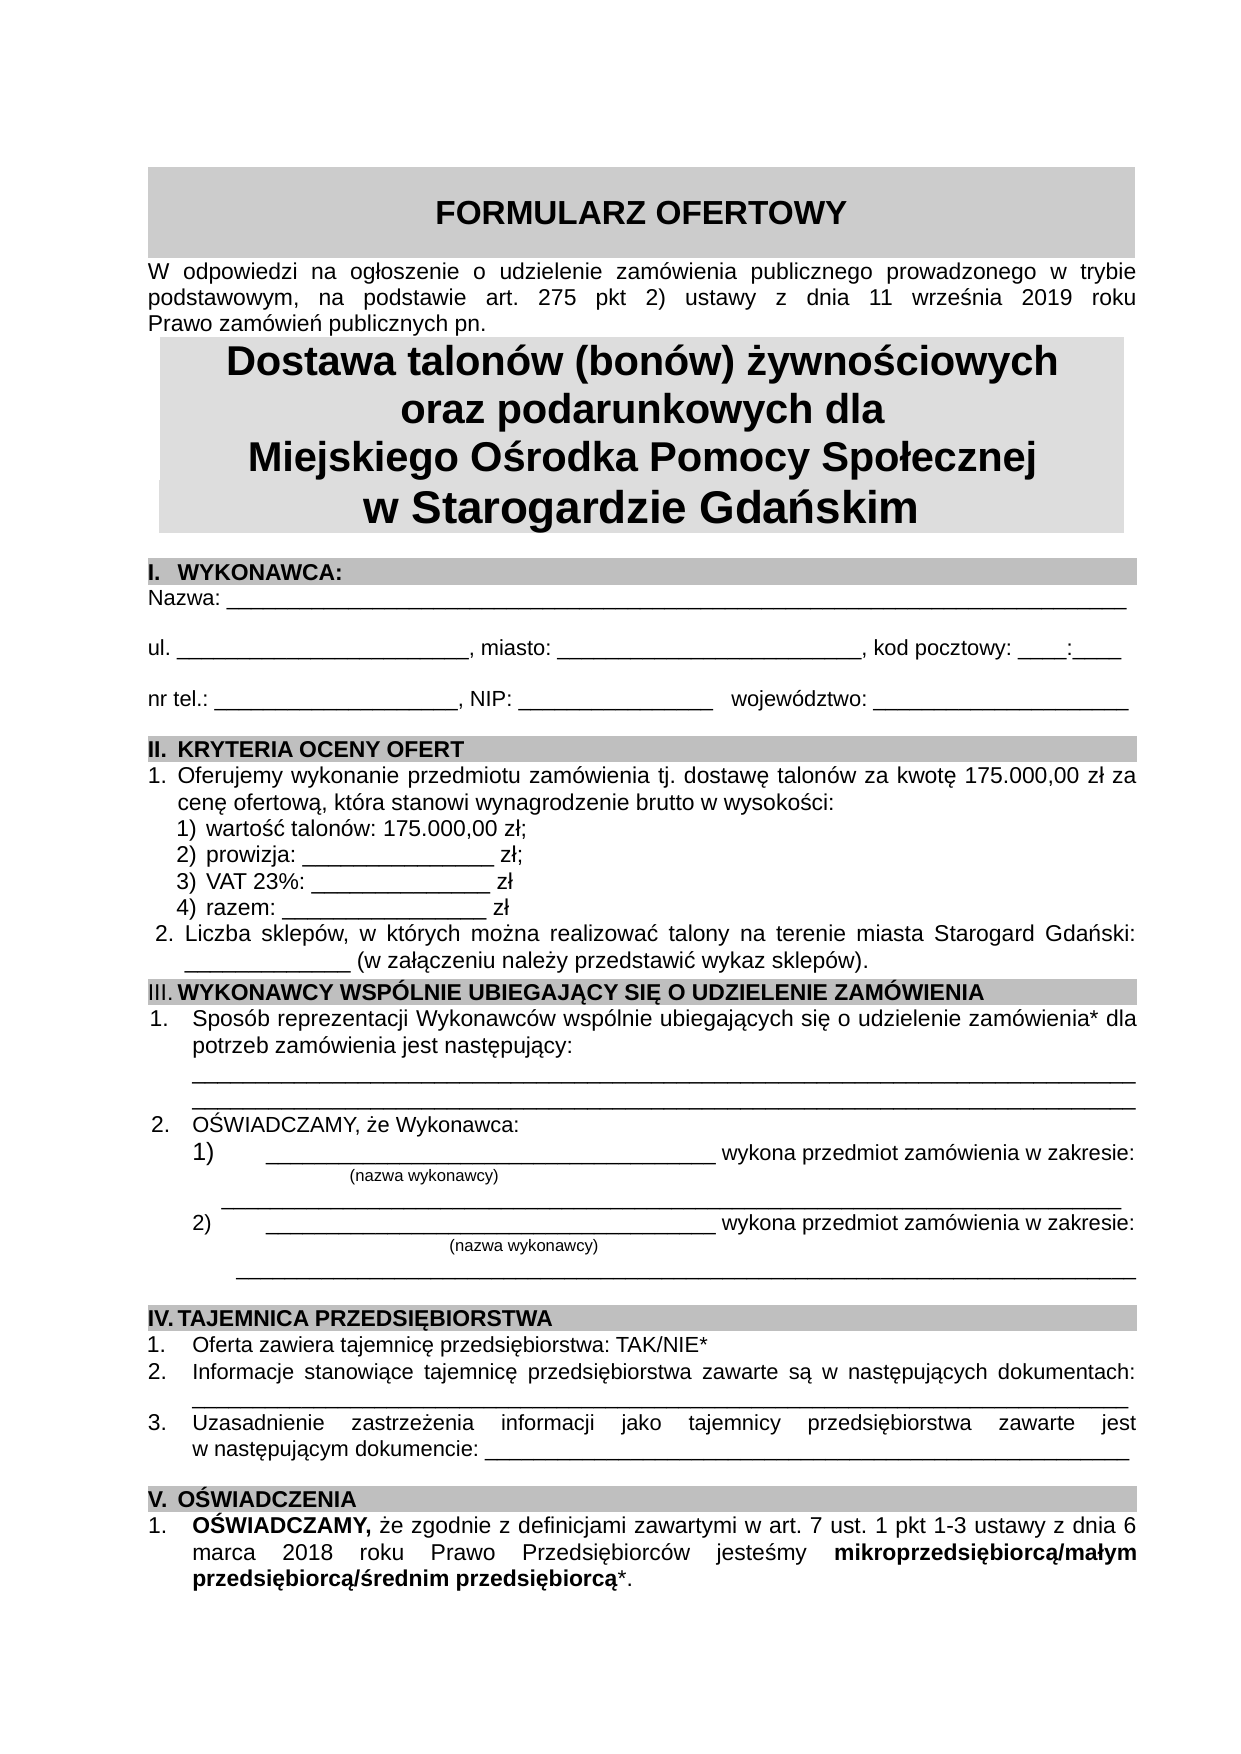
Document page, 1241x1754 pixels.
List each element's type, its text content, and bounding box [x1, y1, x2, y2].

table_header Dostawa talonów (bonów) żywnościowych oraz podarunkowych dla Miejskiego Ośrodka Pomocy Społecznej w Starogardzie Gdańskim [1124, 337, 1137, 533]
list OŚWIADCZAMY, że Wykonawca: [151, 1111, 1137, 1137]
text ul. ________________________, miasto: _________________________, kod pocztowy: ____:____ [148, 635, 1137, 660]
list Sposób reprezentacji Wykonawców wspólnie ubiegających się o udzielenie zamówienia* dla potrzeb zamówienia jest następujący: [149, 1005, 1137, 1058]
list TAJEMNICA PRZEDSIĘBIORSTWA [148, 1305, 1137, 1331]
list Liczba sklepów, w których można realizować talony na terenie miasta Starogard Gdański: _____________ (w załączeniu należy przedstawić wykaz sklepów). [155, 920, 1137, 973]
text ____________________________________________________________________________________________________________________________________________________ [192, 1058, 1137, 1111]
text __________________________________________________________________________ [236, 1254, 1137, 1280]
text W odpowiedzi na ogłoszenie o udzielenie zamówienia publicznego prowadzonego w trybie podstawowym, na podstawie art. 275 pkt 2) ustawy z dnia 11 września 2019 roku Prawo zamówień publicznych pn. [148, 258, 1137, 337]
list WYKONAWCA: [148, 558, 1137, 585]
text (nazwa wykonawcy) [192, 1166, 1137, 1185]
list KRYTERIA OCENY OFERT [148, 736, 1137, 762]
list Oferujemy wykonanie przedmiotu zamówienia tj. dostawę talonów za kwotę 175.000,00 zł za cenę ofertową, która stanowi wynagrodzenie brutto w wysokości: [148, 762, 1137, 815]
text nr tel.: ____________________, NIP: ________________ województwo: _____________________ [148, 686, 1137, 711]
list Oferta zawiera tajemnicę przedsiębiorstwa: TAK/NIE* [147, 1331, 1137, 1358]
list prowizja: _______________ zł; [176, 841, 1137, 868]
list razem: ________________ zł [176, 894, 1137, 920]
list _____________________________________ wykona przedmiot zamówienia w zakresie: [192, 1137, 1137, 1166]
list wartość talonów: 175.000,00 zł; [176, 815, 1137, 841]
text __________________________________________________________________________ [221, 1185, 1137, 1210]
list VAT 23%: ______________ zł [176, 868, 1137, 894]
text Nazwa: __________________________________________________________________________ [148, 585, 1137, 610]
list _____________________________________ wykona przedmiot zamówienia w zakresie: [192, 1210, 1137, 1235]
list OŚWIADCZAMY, że zgodnie z definicjami zawartymi w art. 7 ust. 1 pkt 1-3 ustawy z dnia 6 marca 2018 roku Prawo Przedsiębiorców jesteśmy mikroprzedsiębiorcą/małym przedsiębiorcą/średnim przedsiębiorcą*. [148, 1512, 1137, 1591]
text (nazwa wykonawcy) [185, 1235, 1137, 1254]
list OŚWIADCZENIA [148, 1486, 1137, 1512]
list Uzasadnienie zastrzeżenia informacji jako tajemnicy przedsiębiorstwa zawarte jest w następującym dokumencie: _____________________________________________________ [148, 1409, 1137, 1461]
list WYKONAWCY WSPÓLNIE UBIEGAJĄCY SIĘ O UDZIELENIE ZAMÓWIENIA [148, 979, 1137, 1005]
list Informacje stanowiące tajemnicę przedsiębiorstwa zawarte są w następujących dokumentach: _____________________________________________________________________________ [148, 1358, 1137, 1409]
